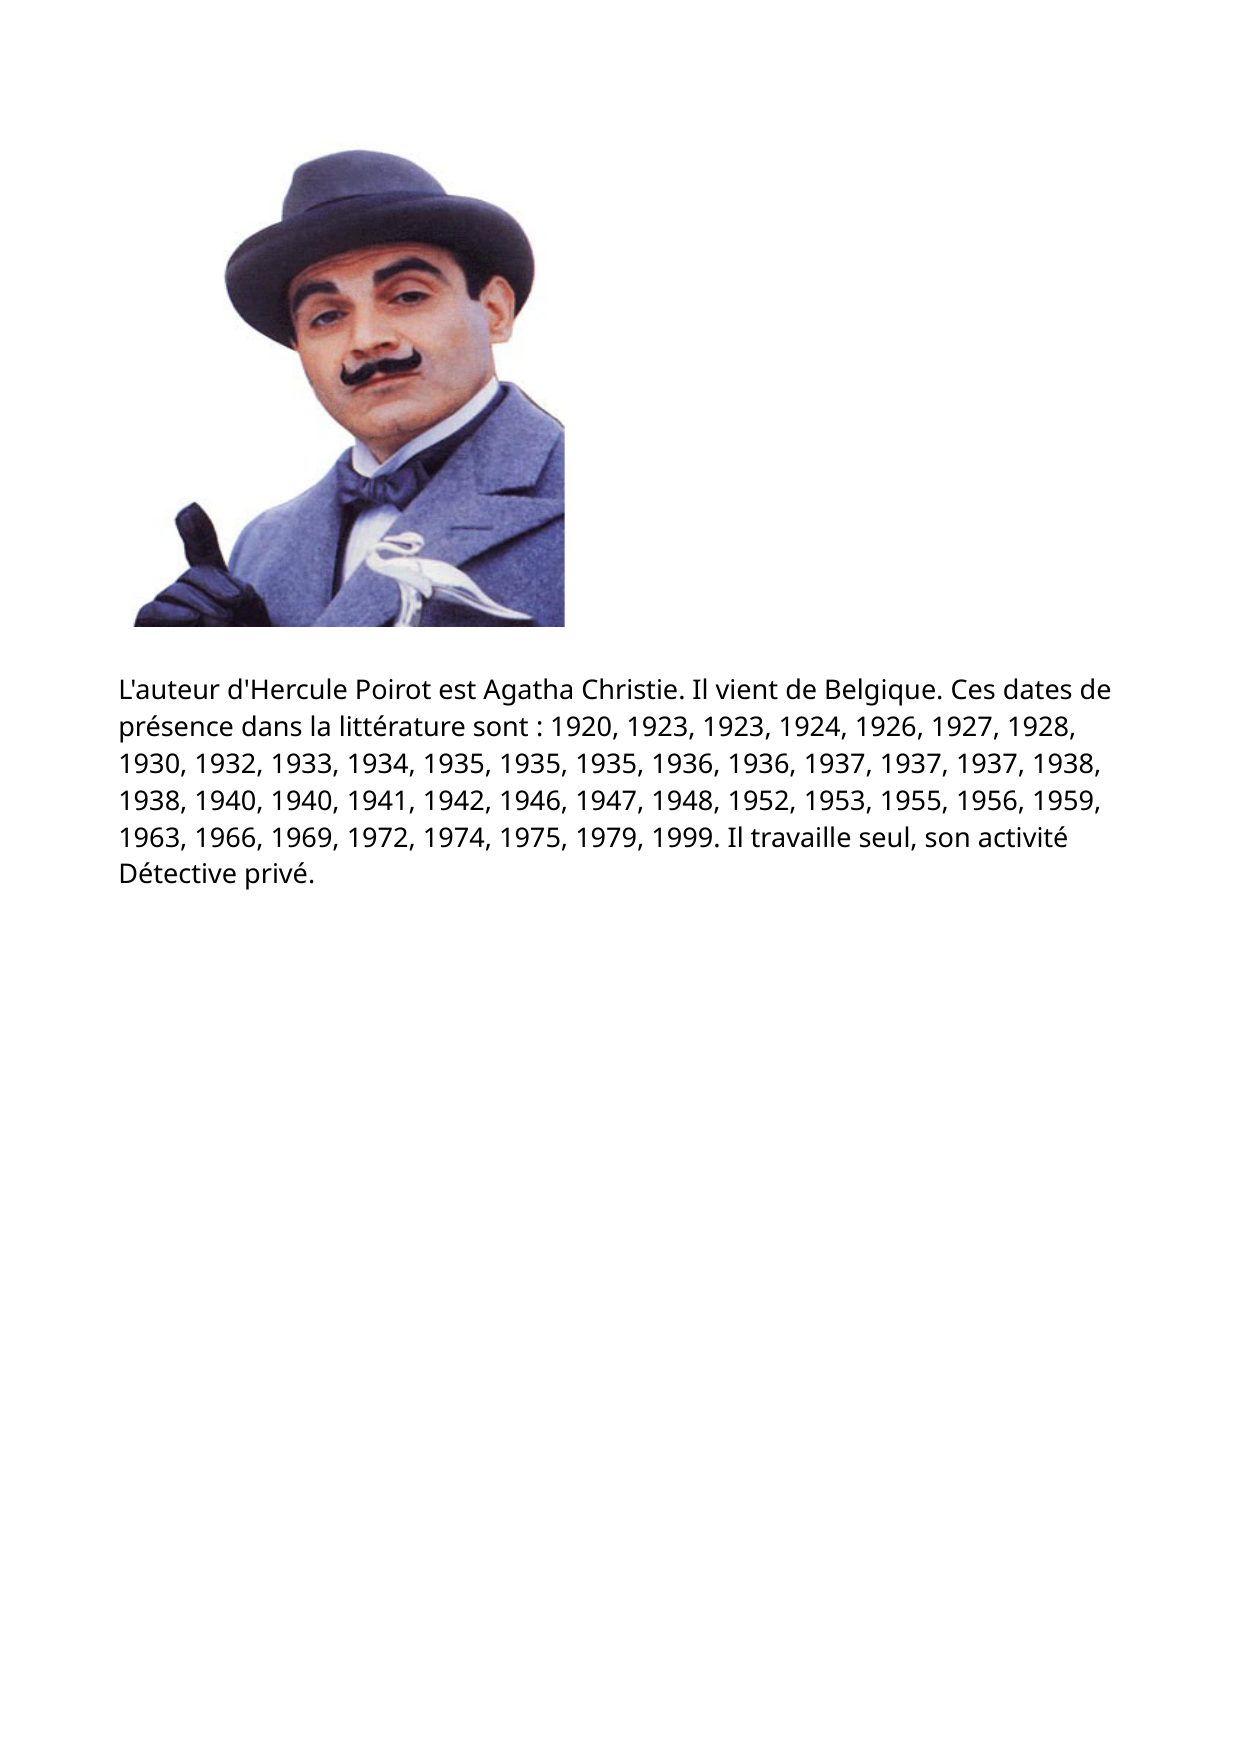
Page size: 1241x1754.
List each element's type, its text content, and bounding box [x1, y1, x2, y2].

picture [131, 123, 565, 627]
text L'auteur d'Hercule Poirot est Agatha Christie. Il vient de Belgique. Ces dates de présence dans la littérature sont : 1920, 1923, 1923, 1924, 1926, 1927, 1928, 1930, 1932, 1933, 1934, 1935, 1935, 1935, 1936, 1936, 1937, 1937, 1937, 1938, 1938, 1940, 1940, 1941, 1942, 1946, 1947, 1948, 1952, 1953, 1955, 1956, 1959, 1963, 1966, 1969, 1972, 1974, 1975, 1979, 1999. Il travaille seul, son activité Détective privé. [118, 671, 1122, 892]
